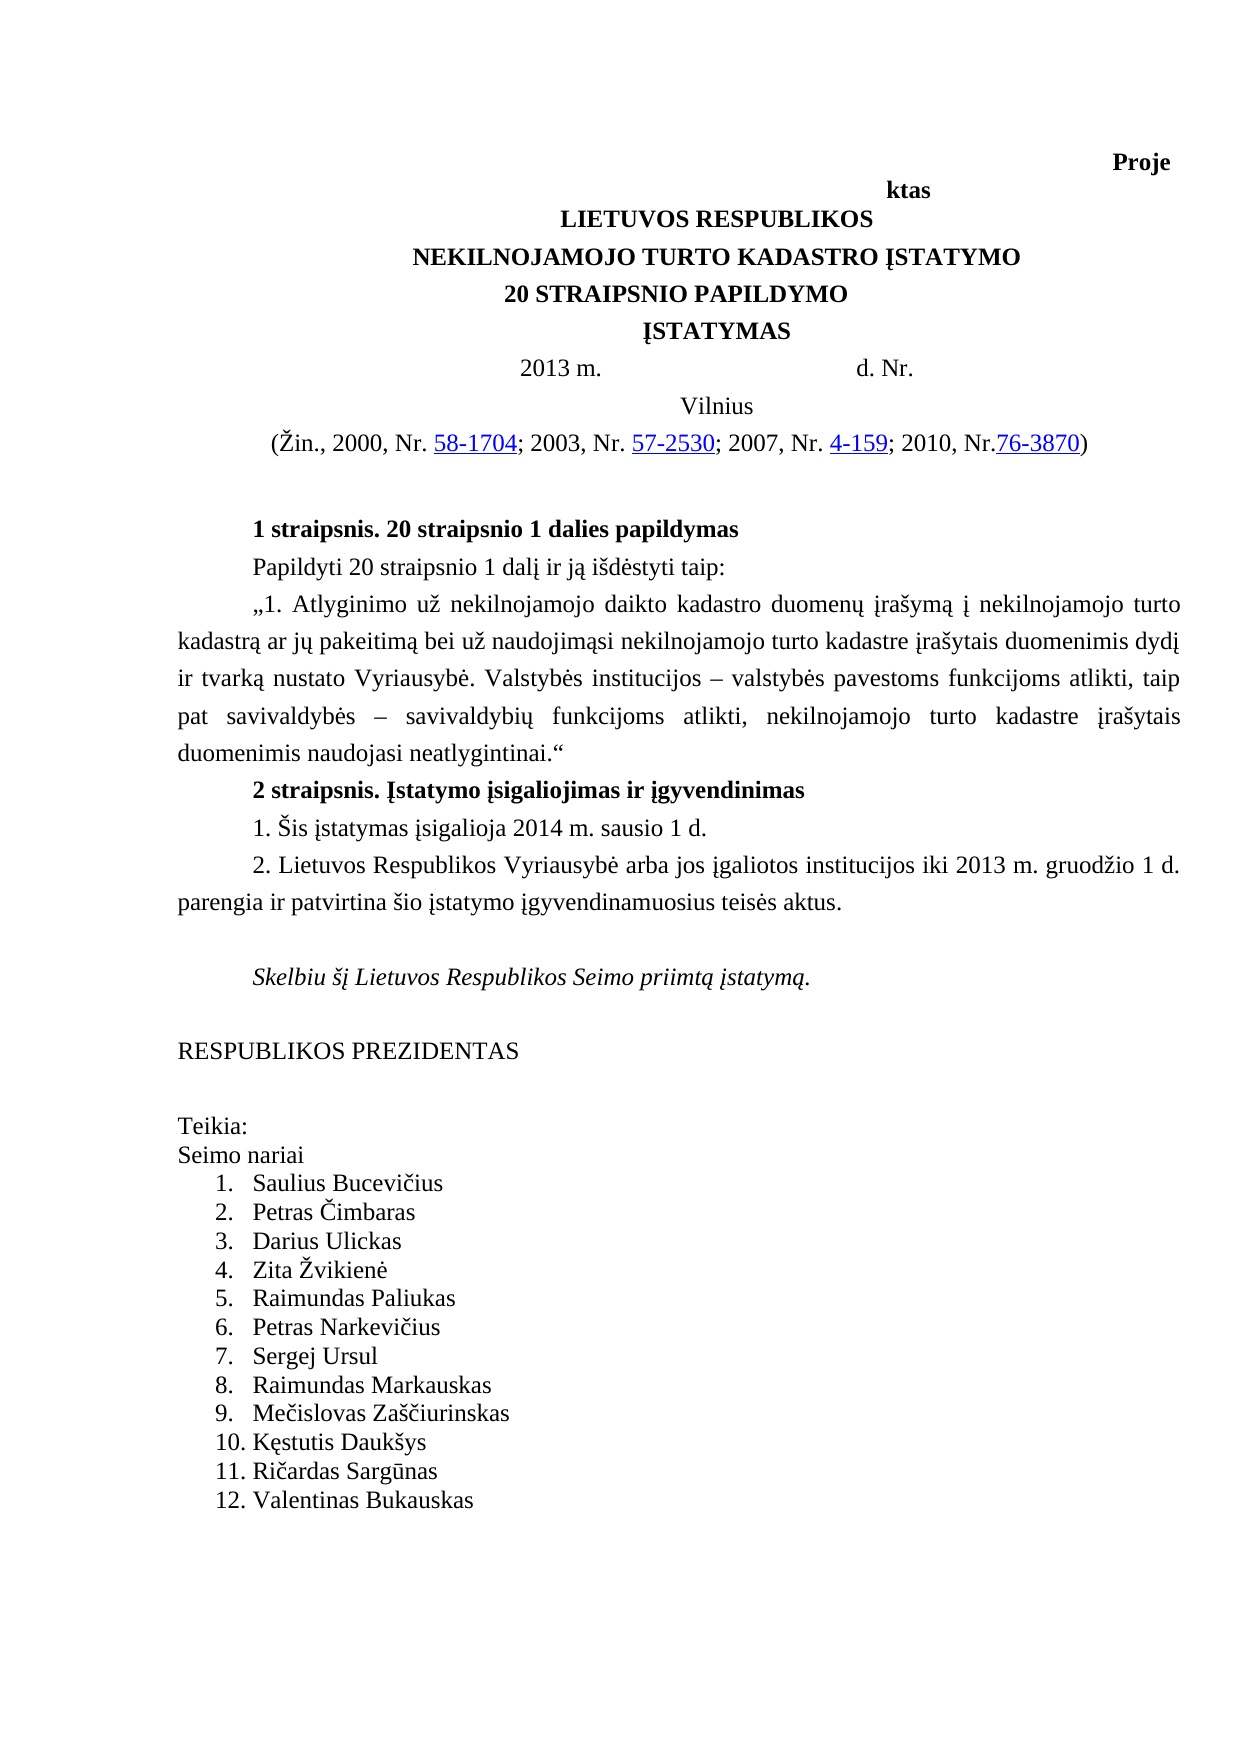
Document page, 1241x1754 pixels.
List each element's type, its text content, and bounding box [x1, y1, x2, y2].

text 2. Lietuvos Respublikos Vyriausybė arba jos įgaliotos institucijos iki 2013 m. gruodžio 1 d. parengia ir patvirtina šio įstatymo įgyvendinamuosius teisės aktus. [177, 850, 1181, 916]
text RESPUBLIKOS PREZIDENTAS [177, 1036, 1181, 1065]
text ĮSTATYMAS [177, 316, 1181, 345]
text 9. Mečislovas Zaščiurinskas [215, 1398, 1181, 1427]
text 5. Raimundas Paliukas [215, 1283, 1181, 1312]
text 2 straipsnis. Įstatymo įsigaliojimas ir įgyvendinimas [177, 775, 1181, 804]
text 2. Petras Čimbaras [215, 1197, 1181, 1226]
text 12. Valentinas Bukauskas [215, 1485, 1181, 1513]
text Papildyti 20 straipsnio 1 dalį ir ją išdėstyti taip: [177, 552, 1181, 580]
text 3. Darius Ulickas [215, 1226, 1181, 1255]
text 11. Ričardas Sargūnas [215, 1456, 1181, 1485]
text 1 straipsnis. 20 straipsnio 1 dalies papildymas [177, 514, 1181, 543]
text 2013 m. d. Nr. [177, 353, 1181, 382]
text (Žin., 2000, Nr. 58-1704; 2003, Nr. 57-2530; 2007, Nr. 4-159; 2010, Nr.76-3870) [177, 428, 1181, 457]
text Teikia: [177, 1111, 1181, 1140]
text 6. Petras Narkevičius [215, 1312, 1181, 1341]
text „1. Atlyginimo už nekilnojamojo daikto kadastro duomenų įrašymą į nekilnojamojo turto kadastrą ar jų pakeitimą bei už naudojimąsi nekilnojamojo turto kadastre įrašytais duomenimis dydį ir tvarką nustato Vyriausybė. Valstybės institucijos – valstybės pavestoms funkcijoms atlikti, taip pat savivaldybės – savivaldybių funkcijoms atlikti, nekilnojamojo turto kadastre įrašytais duomenimis naudojasi neatlygintinai.“ [177, 589, 1181, 767]
text 7. Sergej Ursul [215, 1341, 1181, 1370]
text 8. Raimundas Markauskas [215, 1370, 1181, 1398]
text 4. Zita Žvikienė [215, 1255, 1181, 1283]
text LIETUVOS RESPUBLIKOS [177, 204, 1181, 233]
text Projektas [886, 147, 1181, 204]
text 10. Kęstutis Daukšys [215, 1427, 1181, 1456]
text 1. Saulius Bucevičius [215, 1168, 1181, 1197]
text Skelbiu šį Lietuvos Respublikos Seimo priimtą įstatymą. [177, 962, 1181, 991]
text Vilnius [177, 391, 1181, 419]
text 1. Šis įstatymas įsigalioja 2014 m. sausio 1 d. [177, 813, 1181, 841]
text Nekilnojamojo turto KADASTRO ĮSTATYMO 20 STRAIPSNIO papildymo [177, 242, 1181, 308]
text Seimo nariai [177, 1140, 1181, 1168]
